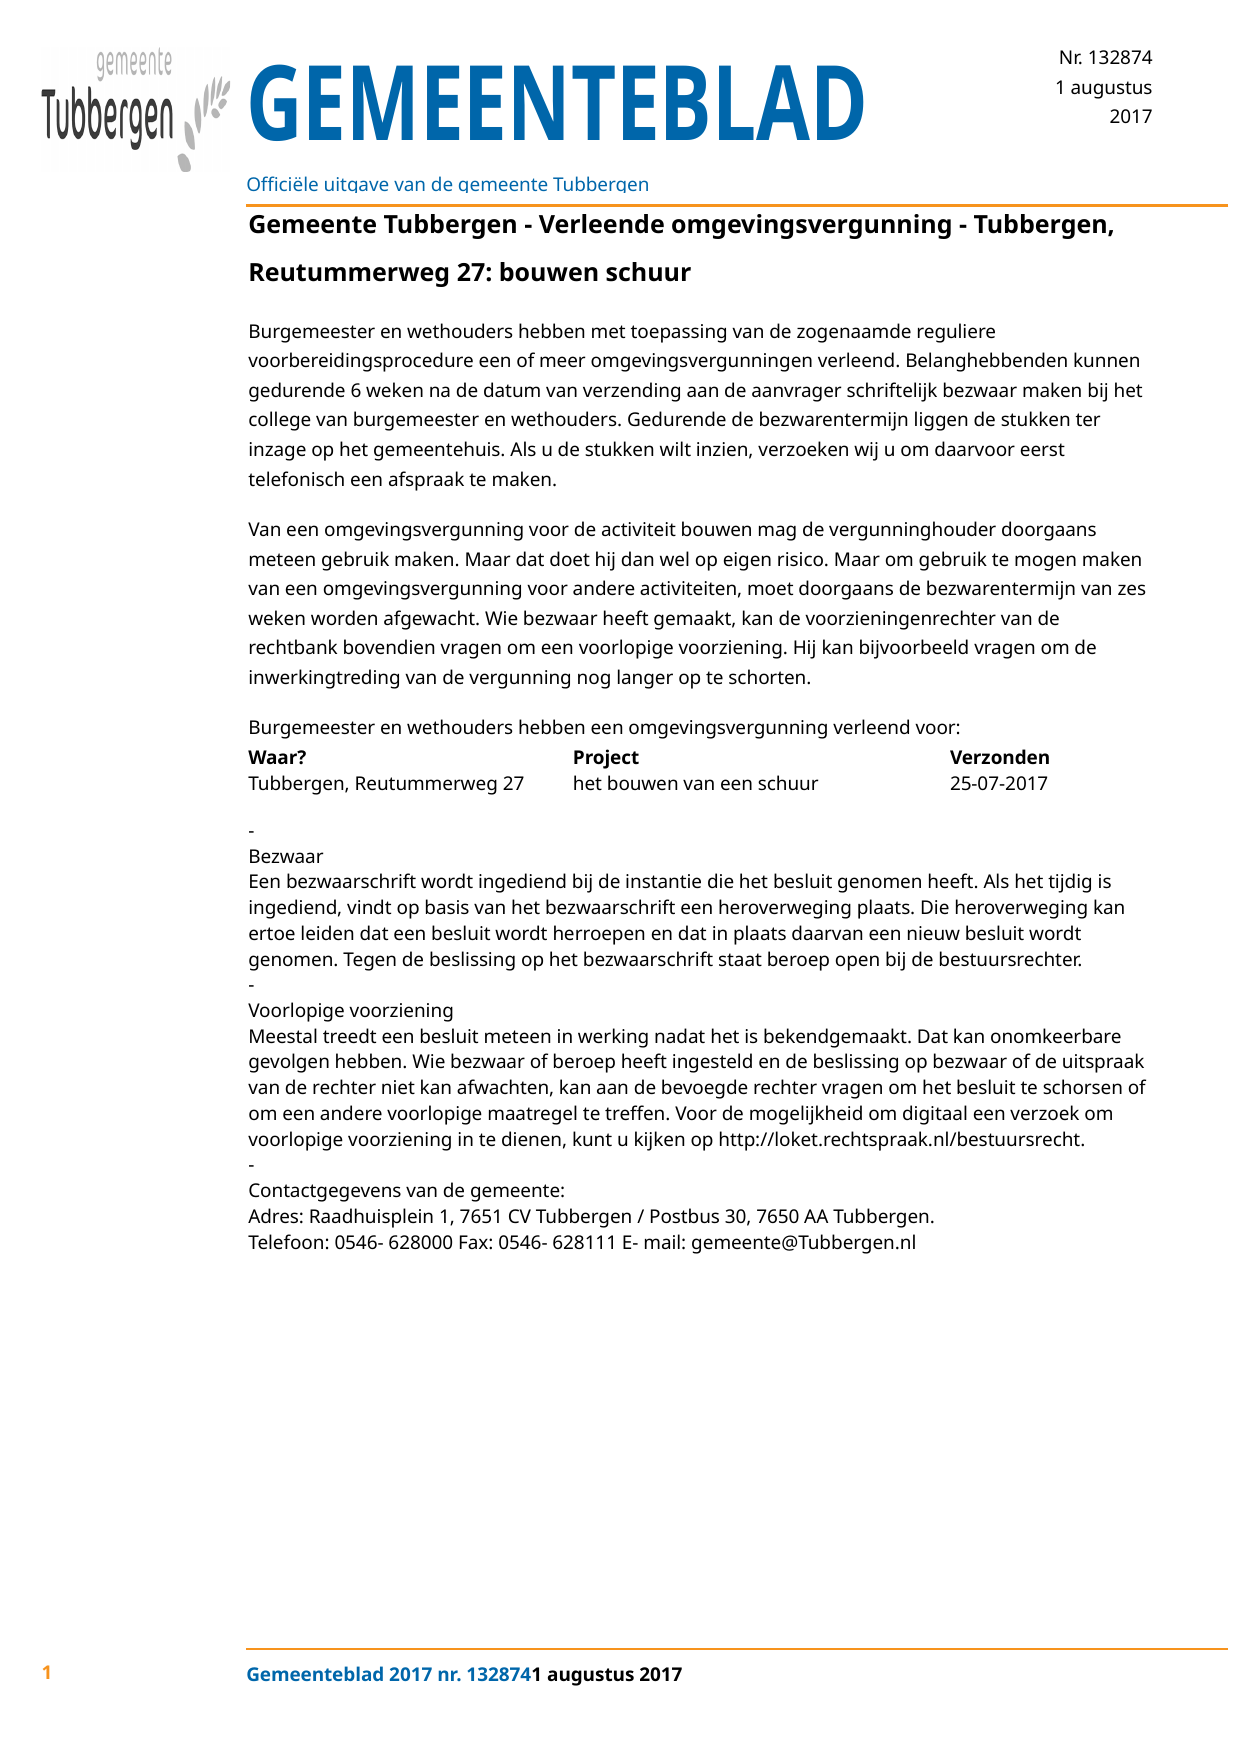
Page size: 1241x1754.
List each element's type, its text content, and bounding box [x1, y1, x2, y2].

text Voorlopige voorziening [248, 997, 1152, 1023]
text Adres: Raadhuisplein 1, 7651 CV Tubbergen / Postbus 30, 7650 AA Tubbergen. [248, 1203, 1152, 1229]
table_cell Tubbergen, Reutummerweg 27 [248, 770, 573, 796]
table_header Project [573, 744, 950, 770]
text Burgemeester en wethouders hebben een omgevingsvergunning verleend voor: [248, 714, 1152, 740]
table_cell het bouwen van een schuur [573, 770, 950, 796]
table_cell 25-07-2017 [950, 770, 1152, 796]
text Bezwaar [248, 843, 1152, 869]
text - [248, 1152, 1152, 1177]
table_header Verzonden [950, 744, 1152, 770]
text Contactgegevens van de gemeente: [248, 1177, 1152, 1203]
text Gemeente Tubbergen - Verleende omgevingsvergunning - Tubbergen, Reutummerweg 27: bouwen schuur [248, 207, 1152, 288]
picture [41, 47, 231, 172]
table_header Waar? [248, 744, 573, 770]
text Burgemeester en wethouders hebben met toepassing van de zogenaamde reguliere voorbereidingsprocedure een of meer omgevingsvergunningen verleend. Belanghebbenden kunnen gedurende 6 weken na de datum van verzending aan de aanvrager schriftelijk bezwaar maken bij het college van burgemeester en wethouders. Gedurende de bezwarentermijn liggen de stukken ter inzage op het gemeentehuis. Als u de stukken wilt inzien, verzoeken wij u om daarvoor eerst telefonisch een afspraak te maken. [248, 318, 1152, 492]
text - [248, 972, 1152, 997]
text Van een omgevingsvergunning voor de activiteit bouwen mag de vergunninghouder doorgaans meteen gebruik maken. Maar dat doet hij dan wel op eigen risico. Maar om gebruik te mogen maken van een omgevingsvergunning voor andere activiteiten, moet doorgaans de bezwarentermijn van zes weken worden afgewacht. Wie bezwaar heeft gemaakt, kan de voorzieningenrechter van de rechtbank bovendien vragen om een voorlopige voorziening. Hij kan bijvoorbeeld vragen om de inwerkingtreding van de vergunning nog langer op te schorten. [248, 516, 1152, 690]
text Telefoon: 0546- 628000 Fax: 0546- 628111 E- mail: gemeente@Tubbergen.nl [248, 1229, 1152, 1254]
text Meestal treedt een besluit meteen in werking nadat het is bekendgemaakt. Dat kan onomkeerbare gevolgen hebben. Wie bezwaar of beroep heeft ingesteld en de beslissing op bezwaar of de uitspraak van de rechter niet kan afwachten, kan aan de bevoegde rechter vragen om het besluit te schorsen of om een andere voorlopige maatregel te treffen. Voor de mogelijkheid om digitaal een verzoek om voorlopige voorziening in te dienen, kunt u kijken op http://loket.rechtspraak.nl/bestuursrecht. [248, 1023, 1152, 1152]
text Een bezwaarschrift wordt ingediend bij de instantie die het besluit genomen heeft. Als het tijdig is ingediend, vindt op basis van het bezwaarschrift een heroverweging plaats. Die heroverweging kan ertoe leiden dat een besluit wordt herroepen en dat in plaats daarvan een nieuw besluit wordt genomen. Tegen de beslissing op het bezwaarschrift staat beroep open bij de bestuursrechter. [248, 869, 1152, 972]
text - [248, 817, 1152, 843]
